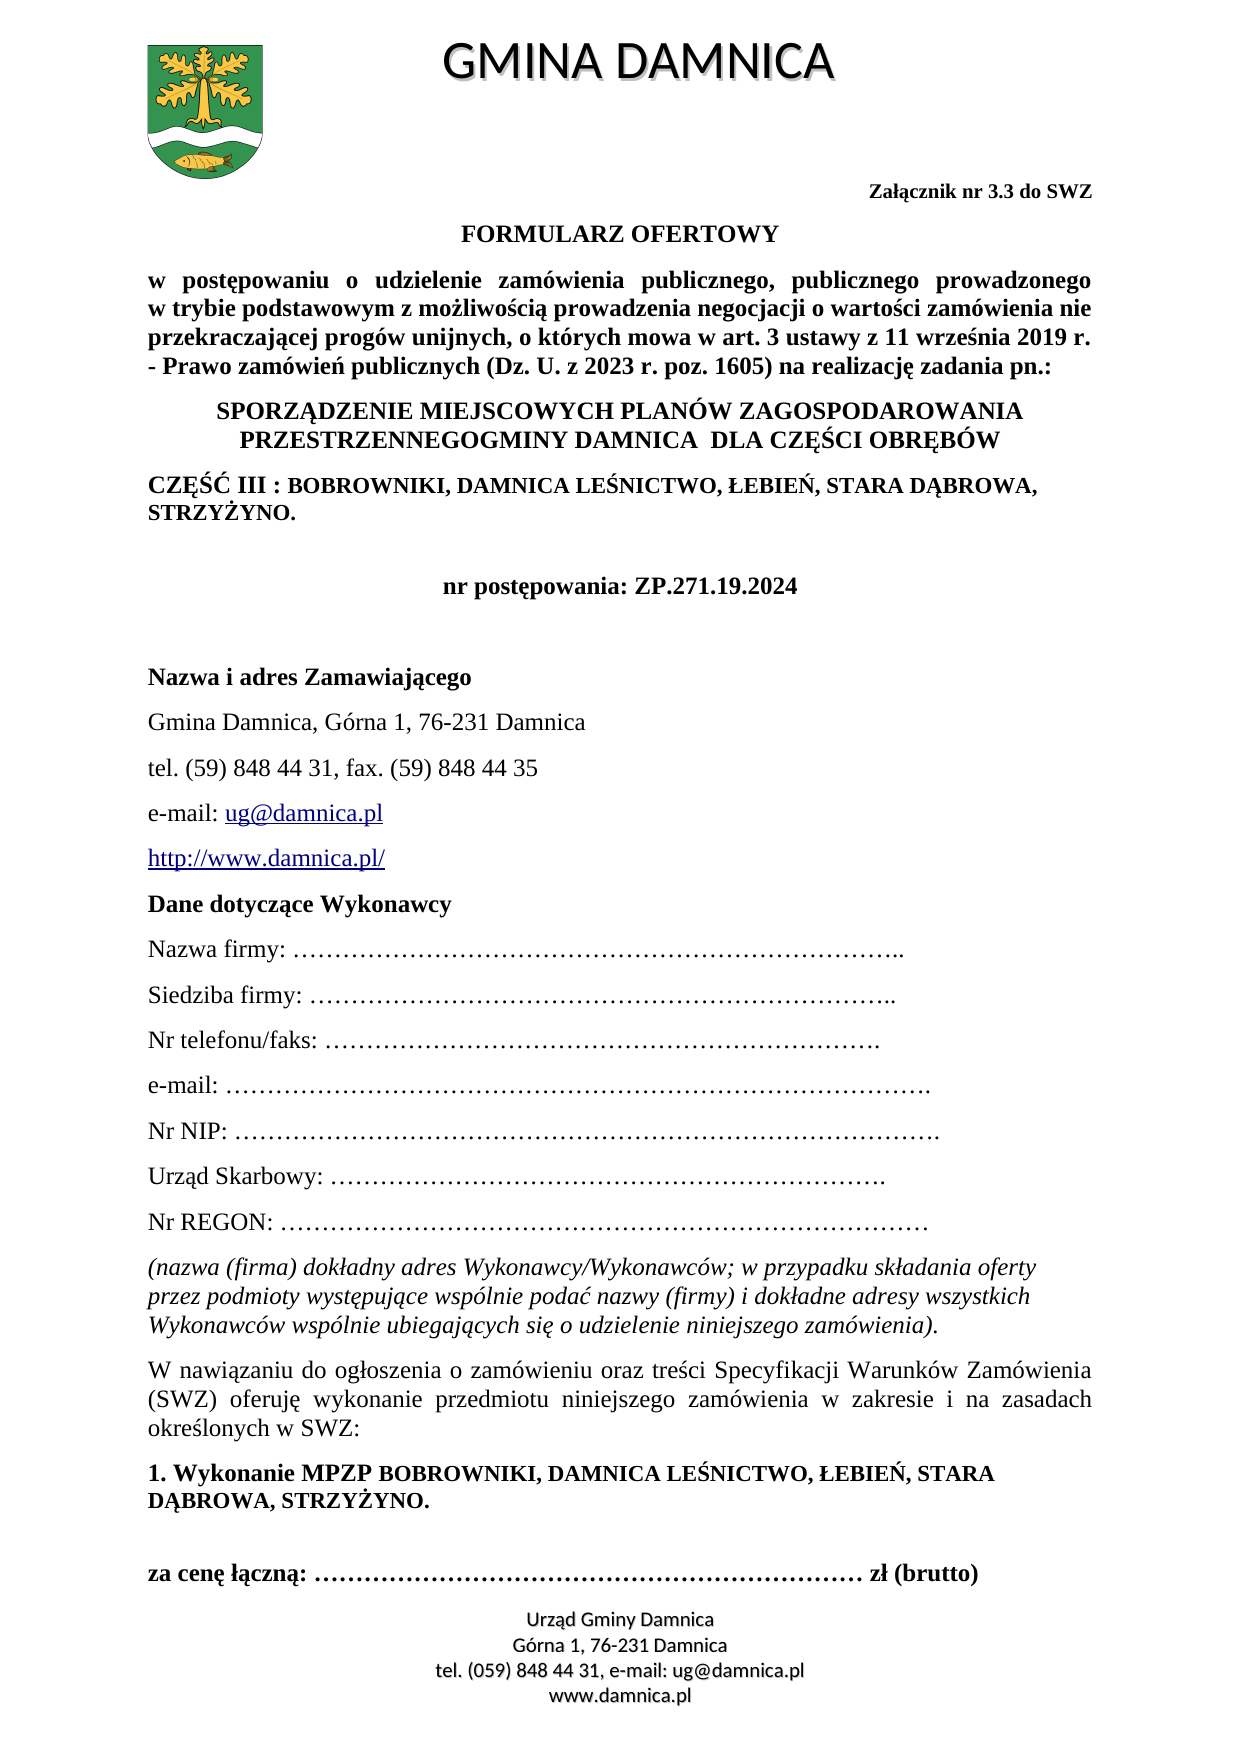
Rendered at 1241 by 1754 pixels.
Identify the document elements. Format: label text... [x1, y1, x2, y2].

text Nr telefonu/faks: …………………………………………………………. [148, 1025, 1093, 1054]
text Nr NIP: …………………………………………………………………………. [148, 1116, 1093, 1145]
text Nazwa i adres Zamawiającego [148, 662, 1093, 691]
text Nazwa firmy: ……………………………………………………………….. [148, 934, 1093, 963]
text e-mail: ug@damnica.pl [148, 798, 1093, 827]
text nr postępowania: ZP.271.19.2024 [148, 571, 1093, 600]
text Sporządzenie miejscowych planów zagospodarowania przestrzennegoGMINY DAMNICA dla części obrębów [148, 396, 1093, 454]
text w postępowaniu o udzielenie zamówienia publicznego, publicznego prowadzonego w trybie podstawowym z możliwością prowadzenia negocjacji o wartości zamówienia nie przekraczającej progów unijnych, o których mowa w art. 3 ustawy z 11 września 2019 r. - Prawo zamówień publicznych (Dz. U. z 2023 r. poz. 1605) na realizację zadania pn.: [148, 265, 1093, 380]
text (nazwa (firma) dokładny adres Wykonawcy/Wykonawców; w przypadku składania oferty przez podmioty występujące wspólnie podać nazwy (firmy) i dokładne adresy wszystkich Wykonawców wspólnie ubiegających się o udzielenie niniejszego zamówienia). [148, 1252, 1093, 1338]
text Siedziba firmy: …………………………………………………………….. [148, 980, 1093, 1008]
text Gmina Damnica, Górna 1, 76-231 Damnica [148, 707, 1093, 736]
text Część III : BOBROWNIKI, DAMNICA LEŚNICTWO, ŁEBIEŃ, STARA DĄBROWA, STRZYŻYNO. [148, 471, 1093, 526]
text za cenę łączną: ………………………………………………………… zł (brutto) [148, 1558, 1093, 1587]
text Nr REGON: …………………………………………………………………… [148, 1207, 1093, 1236]
text W nawiązaniu do ogłoszenia o zamówieniu oraz treści Specyfikacji Warunków Zamówienia (SWZ) oferuję wykonanie przedmiotu niniejszego zamówienia w zakresie i na zasadach określonych w SWZ: [148, 1355, 1093, 1441]
text tel. (59) 848 44 31, fax. (59) 848 44 35 [148, 753, 1093, 781]
text Załącznik nr 3.3 do SWZ [148, 178, 1093, 203]
text Dane dotyczące Wykonawcy [148, 889, 1093, 918]
text 1. Wykonanie MPZP BOBROWNIKI, DAMNICA LEŚNICTWO, ŁEBIEŃ, STARA DĄBROWA, STRZYŻYNO. [148, 1458, 1093, 1513]
text http://www.damnica.pl/ [148, 843, 1093, 872]
text FORMULARZ OFERTOWY [148, 219, 1093, 248]
text e-mail: …………………………………………………………………………. [148, 1071, 1093, 1099]
text Urząd Skarbowy: …………………………………………………………. [148, 1161, 1093, 1190]
